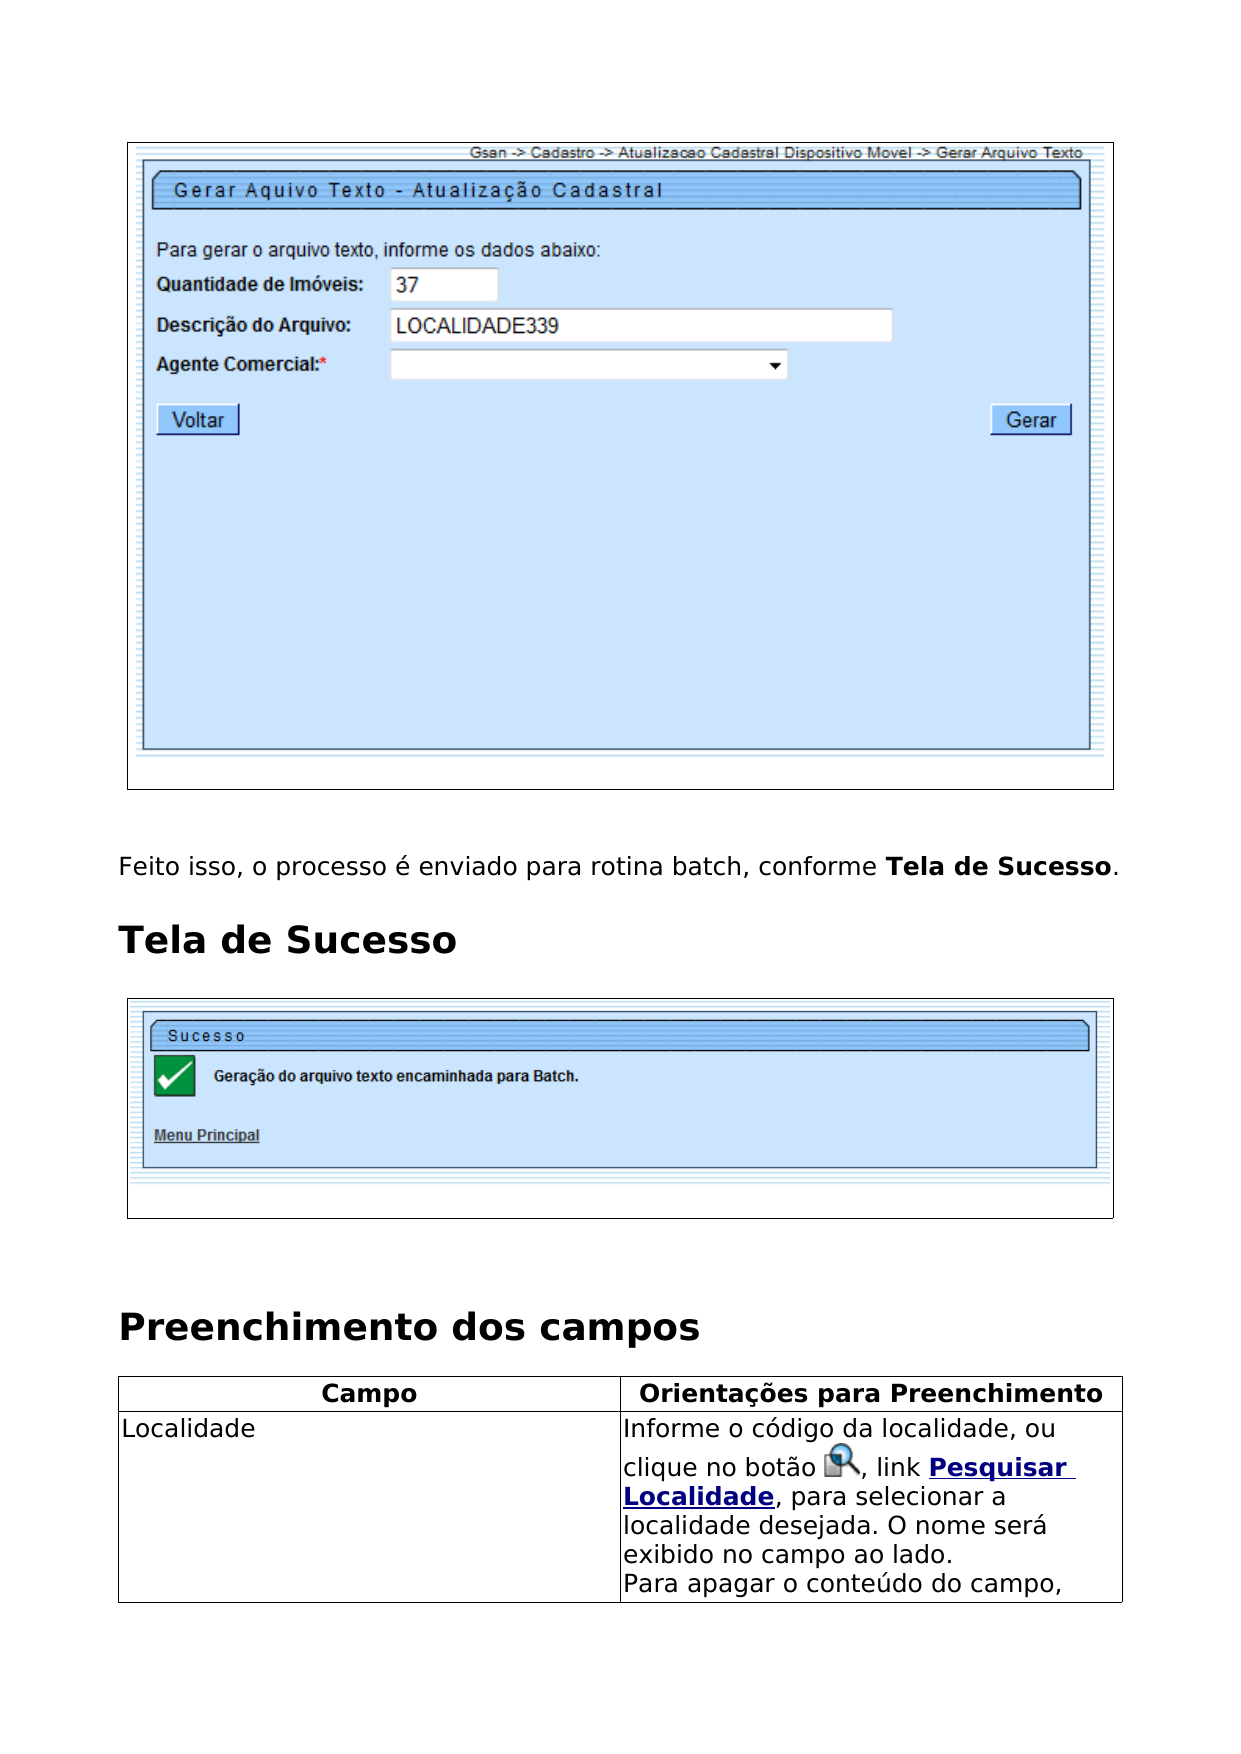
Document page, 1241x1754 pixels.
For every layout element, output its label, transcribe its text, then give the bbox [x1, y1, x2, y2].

picture [824, 1443, 861, 1477]
picture [129, 1001, 1111, 1186]
table_cell Informe o código da localidade, ou clique no botão , link Pesquisar Localidade, para selecionar a localidade desejada. O nome será exibido no campo ao lado. Para apagar o conteúdo do campo, [621, 1412, 1122, 1602]
table_cell Localidade [119, 1412, 620, 1602]
subtitle Tela de Sucesso [118, 918, 1122, 962]
subtitle Preenchimento dos campos [118, 1305, 1122, 1349]
text Feito isso, o processo é enviado para rotina batch, conforme Tela de Sucesso. [118, 852, 1122, 881]
table_header [128, 999, 1113, 1218]
picture [135, 144, 1105, 758]
table_header Campo [119, 1377, 620, 1411]
table_header Orientações para Preenchimento [621, 1377, 1122, 1411]
table_header [128, 143, 1113, 789]
